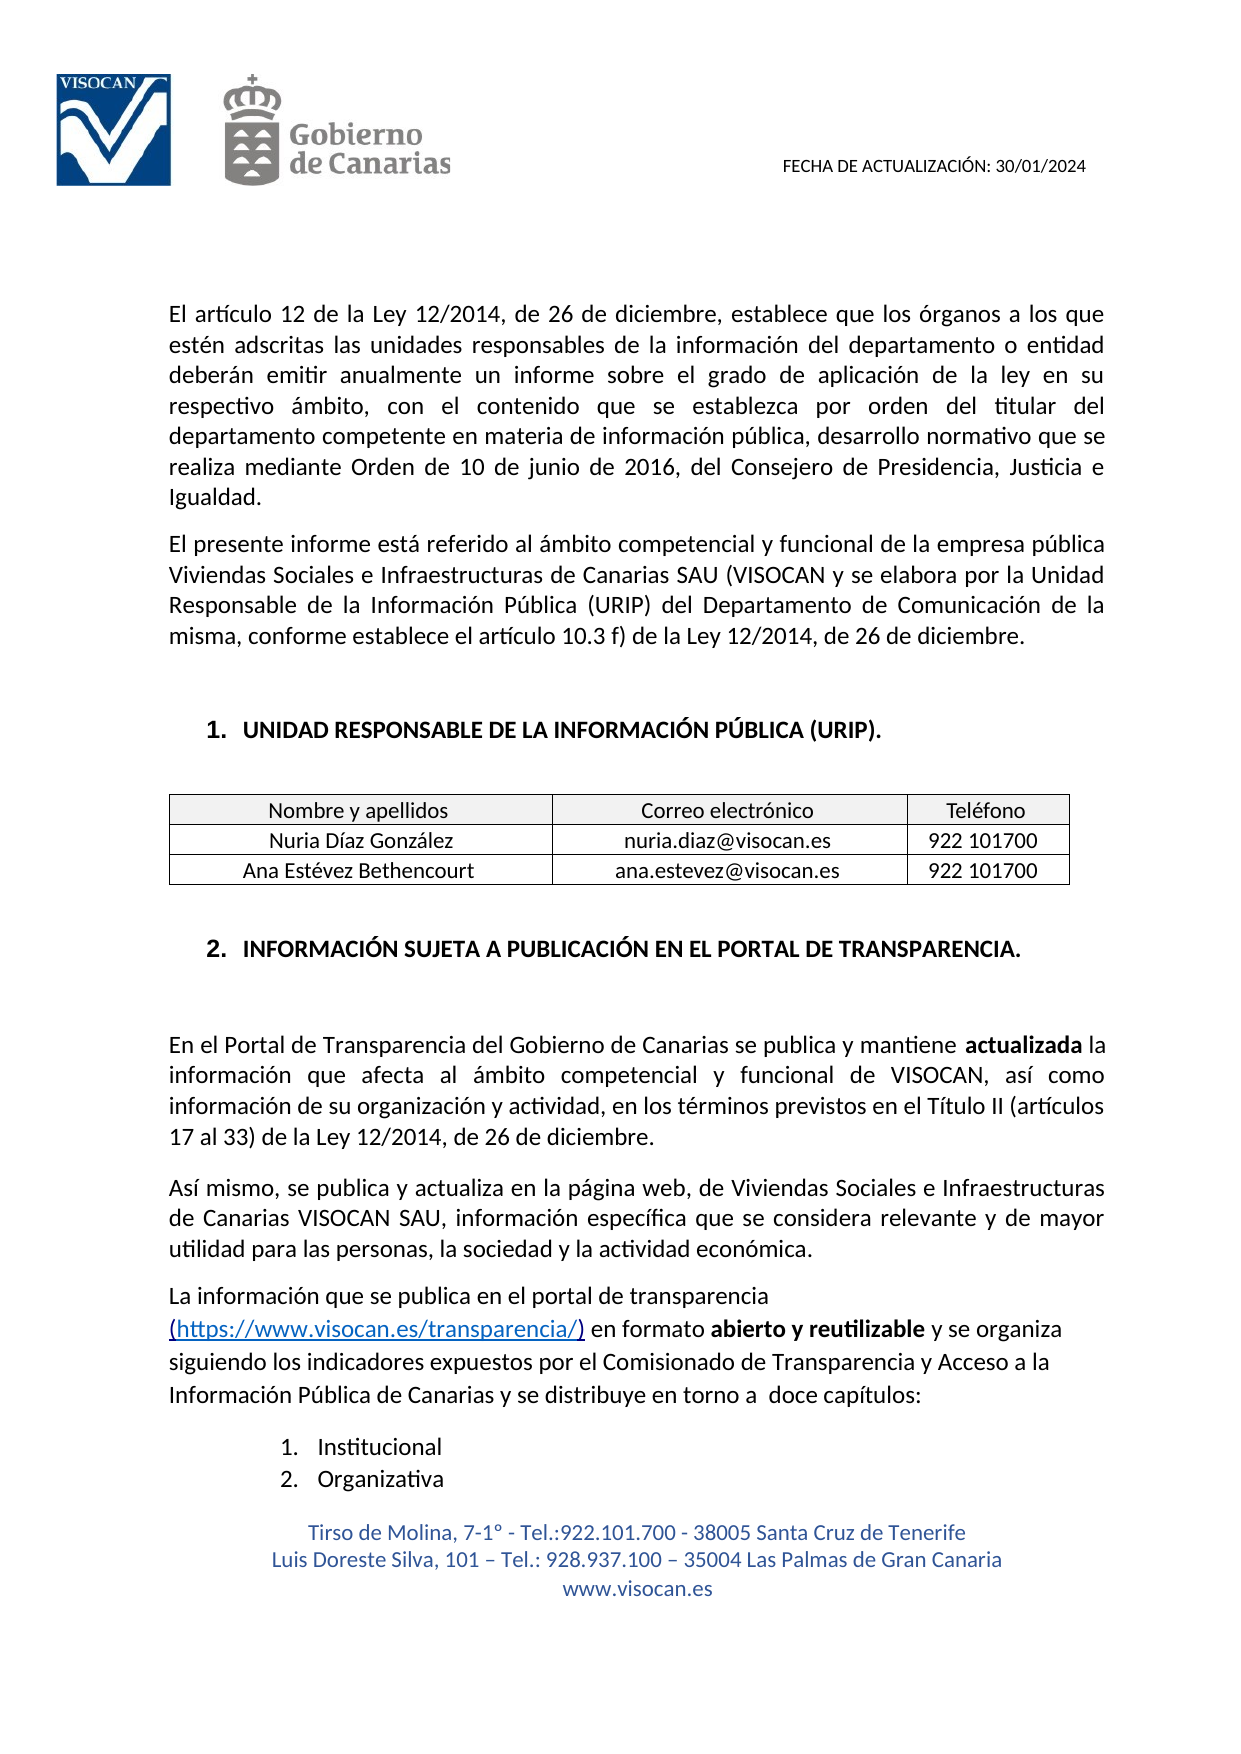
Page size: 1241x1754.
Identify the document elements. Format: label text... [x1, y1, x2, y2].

text El presente informe está referido al ámbito competencial y funcional de la empresa pública Viviendas Sociales e Infraestructuras de Canarias SAU (VISOCAN y se elabora por la Unidad Responsable de la Información Pública (URIP) del Departamento de Comunicación de la misma, conforme establece el artículo 10.3 f) de la Ley 12/2014, de 26 de diciembre. [169, 528, 1106, 651]
text La información que se publica en el portal de transparencia (https://www.visocan.es/transparencia/) en formato abierto y reutilizable y se organiza siguiendo los indicadores expuestos por el Comisionado de Transparencia y Acceso a la Información Pública de Canarias y se distribuye en torno a doce capítulos: [169, 1280, 1106, 1409]
table_cell 922 101700 [908, 825, 1069, 854]
table_header Correo electrónico [553, 795, 907, 824]
text Así mismo, se publica y actualiza en la página web, de Viviendas Sociales e Infraestructuras de Canarias VISOCAN SAU, información específica que se considera relevante y de mayor utilidad para las personas, la sociedad y la actividad económica. [169, 1172, 1106, 1264]
table_cell ana.estevez@visocan.es [553, 855, 907, 884]
table_cell nuria.diaz@visocan.es [553, 825, 907, 854]
table_header Nombre y apellidos [170, 795, 552, 824]
text En el Portal de Transparencia del Gobierno de Canarias se publica y mantiene actualizada la información que afecta al ámbito competencial y funcional de VISOCAN, así como información de su organización y actividad, en los términos previstos en el Título II (artículos 17 al 33) de la Ley 12/2014, de 26 de diciembre. [169, 1029, 1106, 1151]
text El artículo 12 de la Ley 12/2014, de 26 de diciembre, establece que los órganos a los que estén adscritas las unidades responsables de la información del departamento o entidad deberán emitir anualmente un informe sobre el grado de aplicación de la ley en su respectivo ámbito, con el contenido que se establezca por orden del titular del departamento competente en materia de información pública, desarrollo normativo que se realiza mediante Orden de 10 de junio de 2016, del Consejero de Presidencia, Justicia e Igualdad. [169, 298, 1106, 512]
table_cell Nuria Díaz González [170, 825, 552, 854]
list Institucional [280, 1431, 1106, 1461]
list INFORMACIÓN SUJETA A PUBLICACIÓN EN EL PORTAL DE TRANSPARENCIA. [169, 933, 1106, 963]
list Organizativa [280, 1463, 1106, 1494]
table_header Teléfono [908, 795, 1069, 824]
table_cell Ana Estévez Bethencourt [170, 855, 552, 884]
table_cell 922 101700 [908, 855, 1069, 884]
list UNIDAD RESPONSABLE DE LA INFORMACIÓN PÚBLICA (URIP). [169, 714, 1106, 745]
